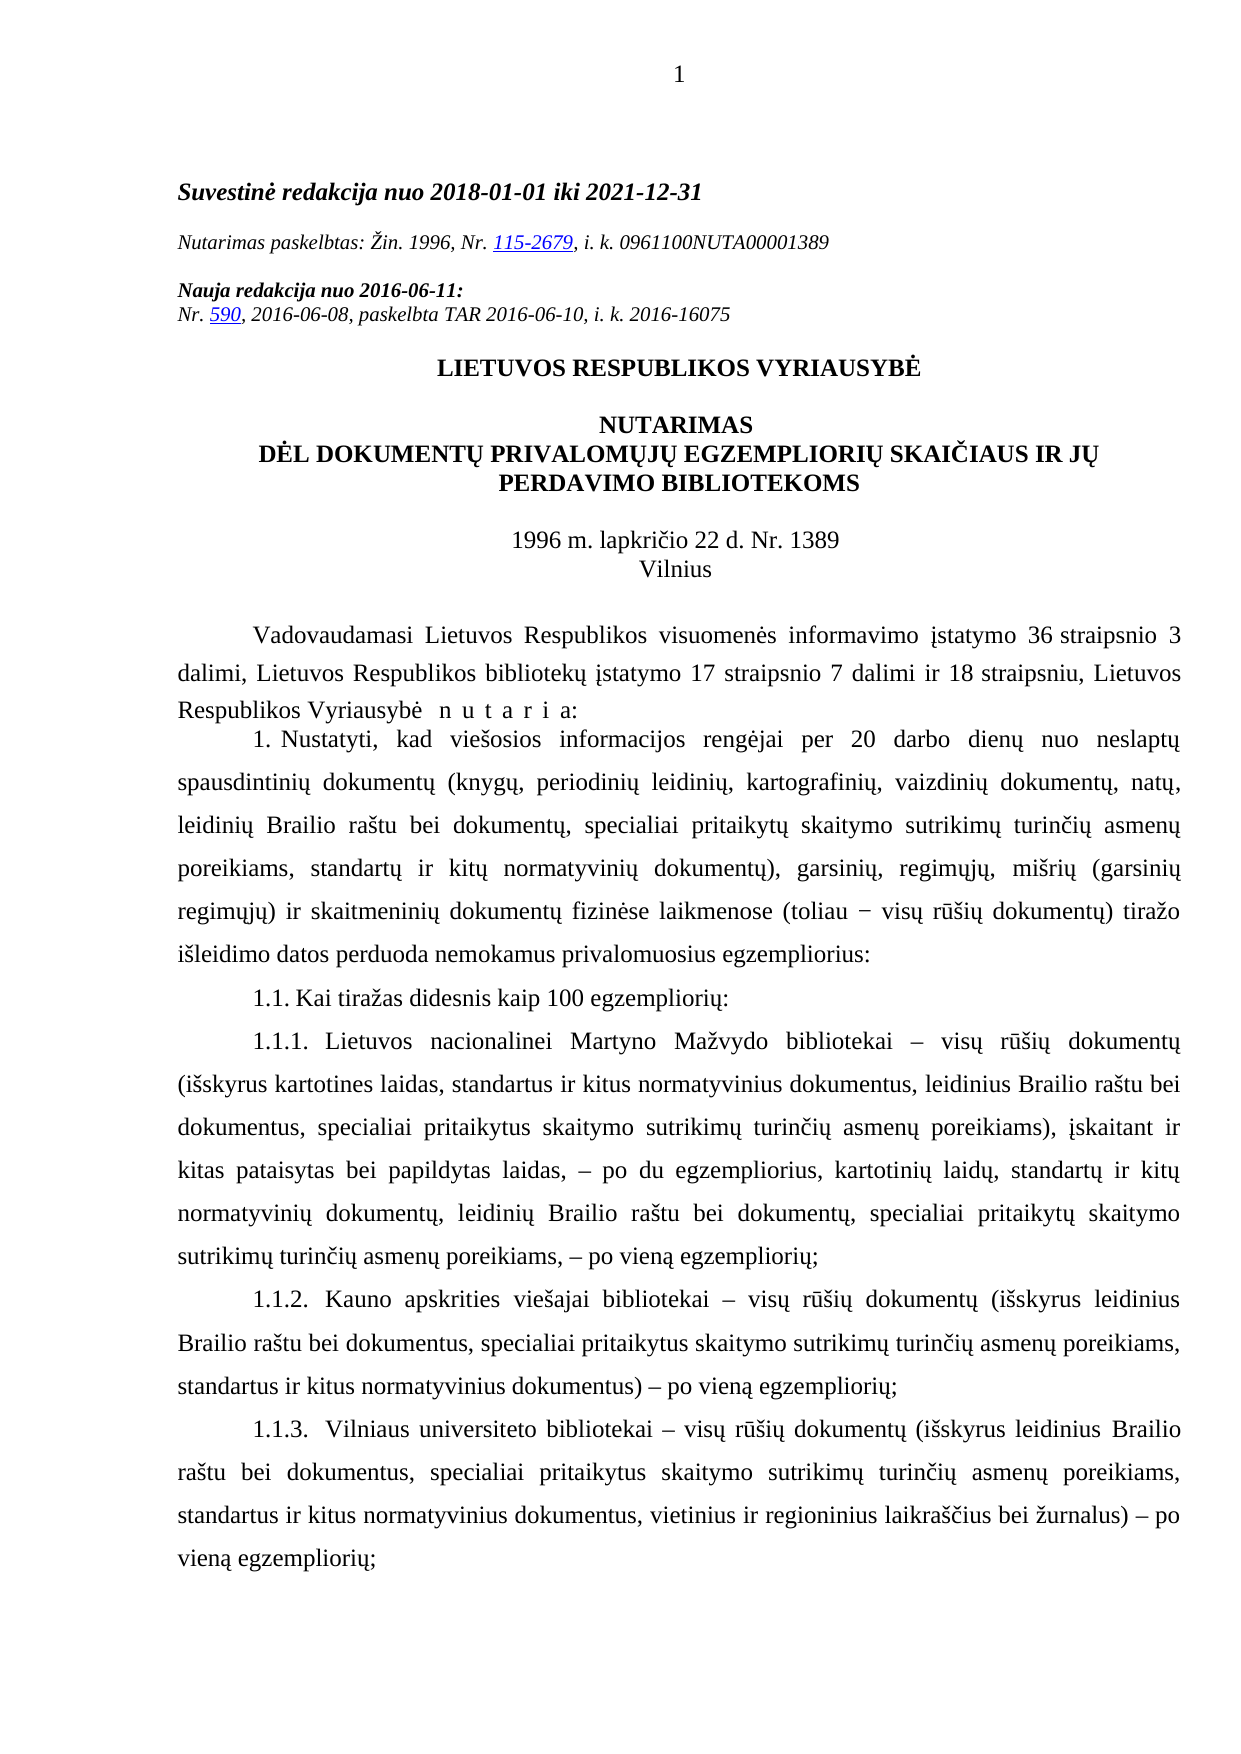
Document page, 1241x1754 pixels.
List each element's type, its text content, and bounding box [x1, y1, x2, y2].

text 1. Nustatyti, kad viešosios informacijos rengėjai per 20 darbo dienų nuo neslaptų spausdintinių dokumentų (knygų, periodinių leidinių, kartografinių, vaizdinių dokumentų, natų, leidinių Brailio raštu bei dokumentų, specialiai pritaikytų skaitymo sutrikimų turinčių asmenų poreikiams, standartų ir kitų normatyvinių dokumentų), garsinių, regimųjų, mišrių (garsinių regimųjų) ir skaitmeninių dokumentų fizinėse laikmenose (toliau − visų rūšių dokumentų) tiražo išleidimo datos perduoda nemokamus privalomuosius egzempliorius: [177, 724, 1181, 968]
text DĖL DOKUMENTŲ PRIVALOMŲJŲ EGZEMPLIORIŲ SKAIČIAUS IR JŲ PERDAVIMO BIBLIOTEKOMS [177, 439, 1181, 496]
text Nutarimas paskelbtas: Žin. 1996, Nr. 115-2679, i. k. 0961100NUTA00001389 [177, 230, 1181, 254]
text Nauja redakcija nuo 2016-06-11: [177, 278, 1181, 302]
text 1996 m. lapkričio 22 d. Nr. 1389 [177, 525, 1173, 554]
text 1.1.3. Vilniaus universiteto bibliotekai – visų rūšių dokumentų (išskyrus leidinius Brailio raštu bei dokumentus, specialiai pritaikytus skaitymo sutrikimų turinčių asmenų poreikiams, standartus ir kitus normatyvinius dokumentus, vietinius ir regioninius laikraščius bei žurnalus) – po vieną egzempliorių; [177, 1414, 1181, 1572]
text Lietuvos Respublikos Vyriausybė [177, 353, 1181, 381]
text Suvestinė redakcija nuo 2018-01-01 iki 2021-12-31 [177, 177, 1181, 206]
text Nr. 590, 2016-06-08, paskelbta TAR 2016-06-10, i. k. 2016-16075 [177, 302, 1181, 326]
text Vilnius [177, 554, 1173, 583]
text Vadovaudamasi Lietuvos Respublikos visuomenės informavimo įstatymo 36 straipsnio 3 dalimi, Lietuvos Respublikos bibliotekų įstatymo 17 straipsnio 7 dalimi ir 18 straipsniu, Lietuvos Respublikos Vyriausybė nutaria: [177, 611, 1181, 724]
text 1.1.2. Kauno apskrities viešajai bibliotekai – visų rūšių dokumentų (išskyrus leidinius Brailio raštu bei dokumentus, specialiai pritaikytus skaitymo sutrikimų turinčių asmenų poreikiams, standartus ir kitus normatyvinius dokumentus) – po vieną egzempliorių; [177, 1284, 1181, 1399]
text 1.1.1. Lietuvos nacionalinei Martyno Mažvydo bibliotekai – visų rūšių dokumentų (išskyrus kartotines laidas, standartus ir kitus normatyvinius dokumentus, leidinius Brailio raštu bei dokumentus, specialiai pritaikytus skaitymo sutrikimų turinčių asmenų poreikiams), įskaitant ir kitas pataisytas bei papildytas laidas, – po du egzempliorius, kartotinių laidų, standartų ir kitų normatyvinių dokumentų, leidinių Brailio raštu bei dokumentų, specialiai pritaikytų skaitymo sutrikimų turinčių asmenų poreikiams, – po vieną egzempliorių; [177, 1026, 1181, 1270]
text nutarimas [177, 410, 1181, 439]
text 1.1. Kai tiražas didesnis kaip 100 egzempliorių: [177, 983, 1181, 1011]
